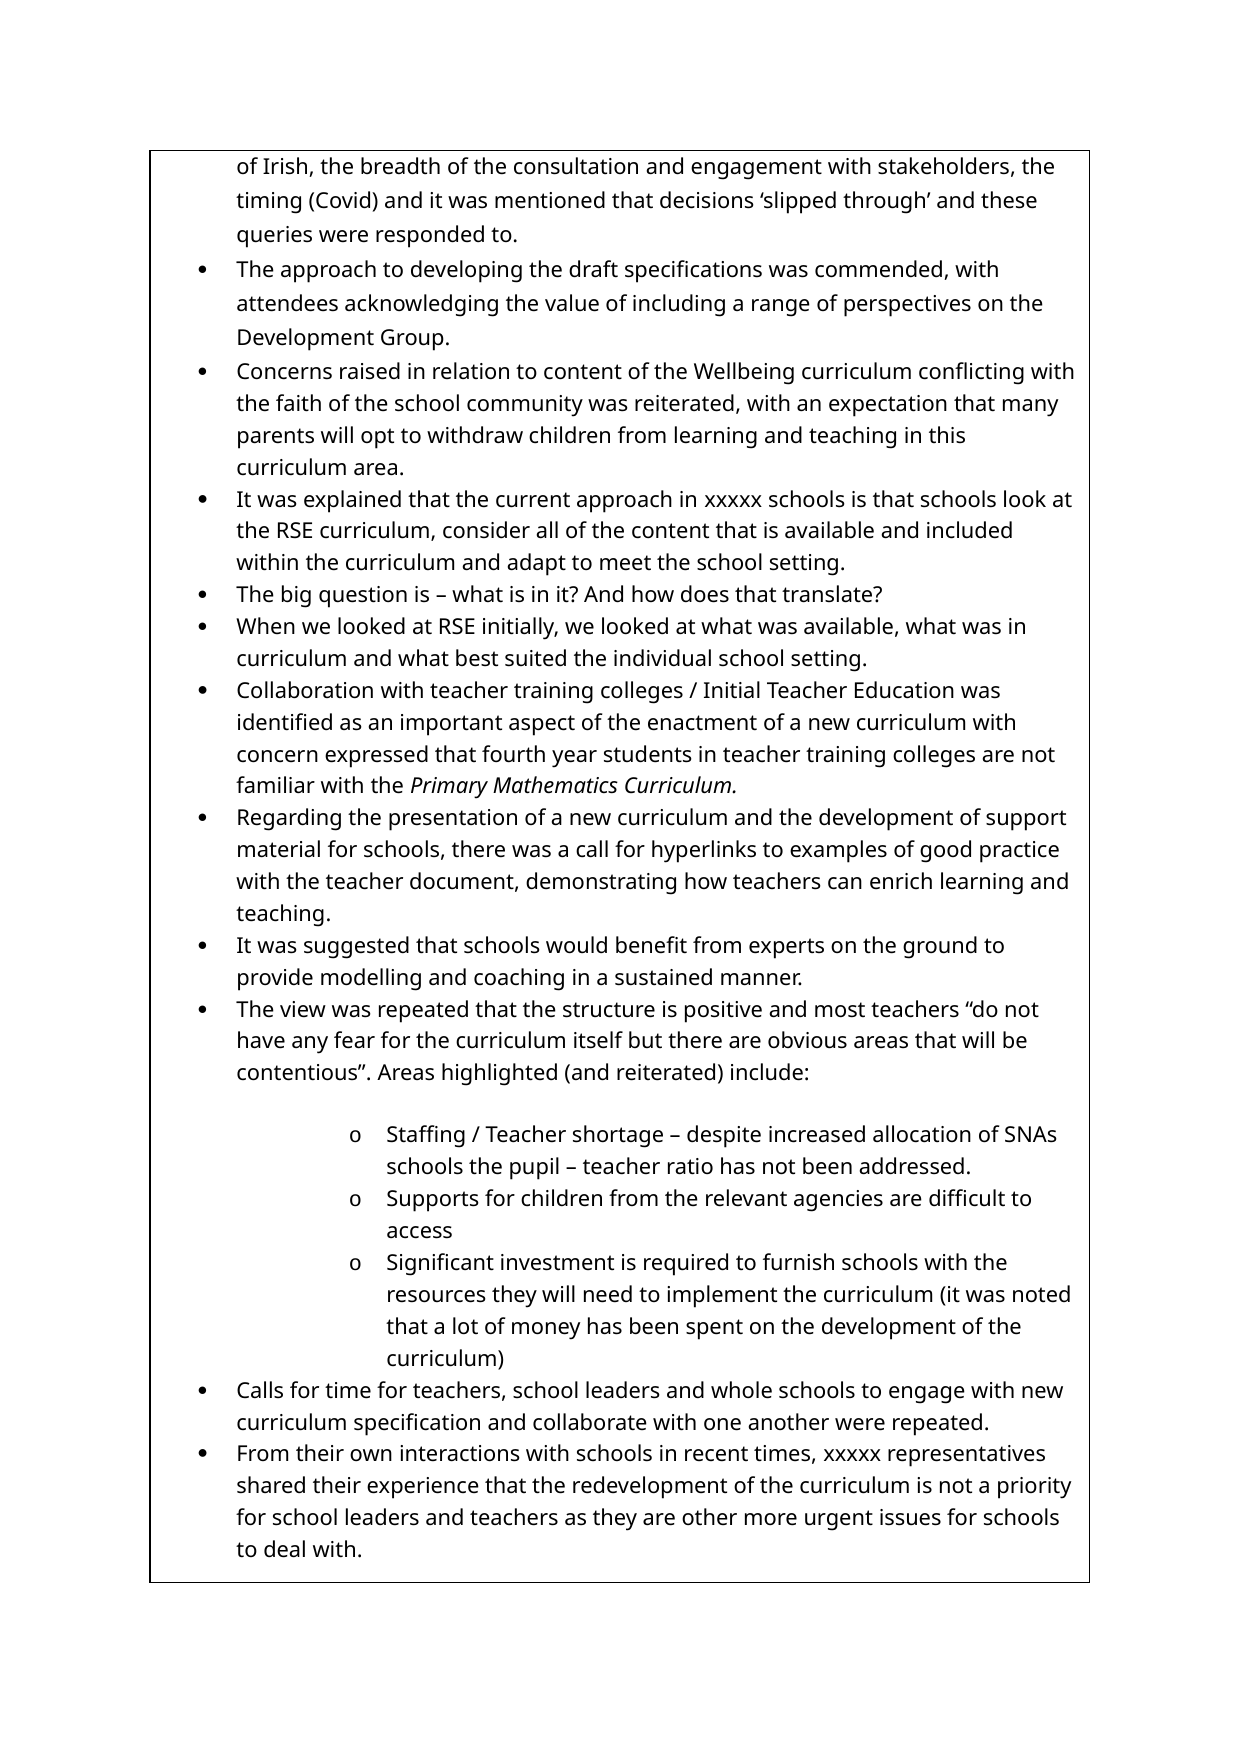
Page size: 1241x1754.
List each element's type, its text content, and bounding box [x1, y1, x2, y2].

table_cell Feedback: A member queried at what stage the consultation process was currently and this information was provided. There was a request for CPD in Integrated Learning for all in schools. Specific initiatives were referenced as being very worthwhile and useful for schools. It was remarked that local communities could be utilised more for class/school visits. It was suggested that there are retired teachers in the system that could be used in Education Centres, that there is a wealth of expertise in this cohort regarding topics e.g. History and Geography. Education Centres were referenced as hubs of collaboration for teachers as opposed to in-school CPD or online CPD. It was remarked that many Oide Advisors/ PLLs will be leaving the Support Service this year, that these educators have a wealth of knowledge and skills for supporting curriculum reform. A question was raised regarding the Intercultural Guidelines and if they have been implemented. It was remarked that it would be nice to see the overlap with the ERB sections of the proposed curriculum and the guidelines. CPD for teachers was advised for this area. An idea of focussing on the Primary Curriculum Framework in the next school year (2024-2025) was welcomed and advised. Joined-up thinking was referenced as key in this space. A member commented that research in minority language acquisition shows that children need lots of input to meaningfully engage with and use the language and the time reduction may affect their potential to develop literacy skills in a second language. Regarding exemptions, it was noted that there needs to be single policy in terms of the teaching of minority languages, with a coherent plan for language development based on best international practice. Overall, the draft specification was welcomed. Concern was raised at the potentially reductive impact of teaching about world religions in a phenomenological way without interrogating understandings and conceptualisations of religion(s). Whole-school training and time to engage with new curricula were identified as key priorities (with ‘opportunities for whole school staffs to go to training considered an important element of the rollout of the 1999 curriculum which contributed to its success) Pressures on school leaders were reiterated. It was noted that there is a role for the In-school Management Team in the implementation phase and to this end the importance of the restoration of posts of responsibility was emphasised. There was a call for (i) comprehensive CPD for all teachers (ii) funding for schools (iii) time for schools to engage with new curricula and embed change; and (iv) investment in schools including therapists, special education and language supports for schools. Teacher supply and the challenge this poses to schools in the current context was highlighted as an issue to be addressed as many schools (particularly in Dublin) cannot fill vacancies and this impacts on children’s learning (particularly those in need of additional support). The issue of withdrawal (specifically the ‘Wellbeing’ aspect of the redeveloped curriculum) was reinforced. Issues that schools are already facing around withdrawal (supervision etc.) were referenced, noting that it is a legal parental right. It was highlighted that parents need to be aware of what is being taught to make an informed choice about their children’s education, but many parents are uncertain about what children will be learning in the redeveloped curriculum as the Learning Outcomes are “vague” and the pedagogical terms used within the draft specifications are not accessible for those who are not teachers. Parents also raise concern that individual teachers will put forward their own moral view as the correct one (and they ask how children could ask questions if their teacher has a specific view). There was a suggestion that focus groups could be facilitated with parents / guardians as they may find it difficult to engage with academic language in curriculum documentation. Whilst it was acknowledged that there is a mechanism for parents / guardians to complete questionnaires and/or written submissions, it was noted that these may also prove challenging for individuals with no teaching experience and those for whom English is not their first language and therefore they find it difficult to express an opinion. There were outstanding questions on some of the decisions that had already been made within the Primary Curriculum Framework, such as the time reduction of Irish, the breadth of the consultation and engagement with stakeholders, the timing (Covid) and it was mentioned that decisions ‘slipped through’ and these queries were responded to. The approach to developing the draft specifications was commended, with attendees acknowledging the value of including a range of perspectives on the Development Group. Concerns raised in relation to content of the Wellbeing curriculum conflicting with the faith of the school community was reiterated, with an expectation that many parents will opt to withdraw children from learning and teaching in this curriculum area. It was explained that the current approach in xxxxx schools is that schools look at the RSE curriculum, consider all of the content that is available and included within the curriculum and adapt to meet the school setting. The big question is – what is in it? And how does that translate? When we looked at RSE initially, we looked at what was available, what was in curriculum and what best suited the individual school setting. Collaboration with teacher training colleges / Initial Teacher Education was identified as an important aspect of the enactment of a new curriculum with concern expressed that fourth year students in teacher training colleges are not familiar with the Primary Mathematics Curriculum. Regarding the presentation of a new curriculum and the development of support material for schools, there was a call for hyperlinks to examples of good practice with the teacher document, demonstrating how teachers can enrich learning and teaching. It was suggested that schools would benefit from experts on the ground to provide modelling and coaching in a sustained manner. The view was repeated that the structure is positive and most teachers “do not have any fear for the curriculum itself but there are obvious areas that will be contentious”. Areas highlighted (and reiterated) include: Staffing / Teacher shortage – despite increased allocation of SNAs schools the pupil – teacher ratio has not been addressed. Supports for children from the relevant agencies are difficult to access Significant investment is required to furnish schools with the resources they will need to implement the curriculum (it was noted that a lot of money has been spent on the development of the curriculum) Calls for time for teachers, school leaders and whole schools to engage with new curriculum specification and collaborate with one another were repeated. From their own interactions with schools in recent times, xxxxx representatives shared their experience that the redevelopment of the curriculum is not a priority for school leaders and teachers as they are other more urgent issues for schools to deal with. Consistency of messaging across various agencies was reiterated as a key consideration (with one representative referring to the focus on UDL in NCSE publications but not the same emphasis / explicit reference in the draft curriculum specifications). [151, 151, 1089, 1582]
